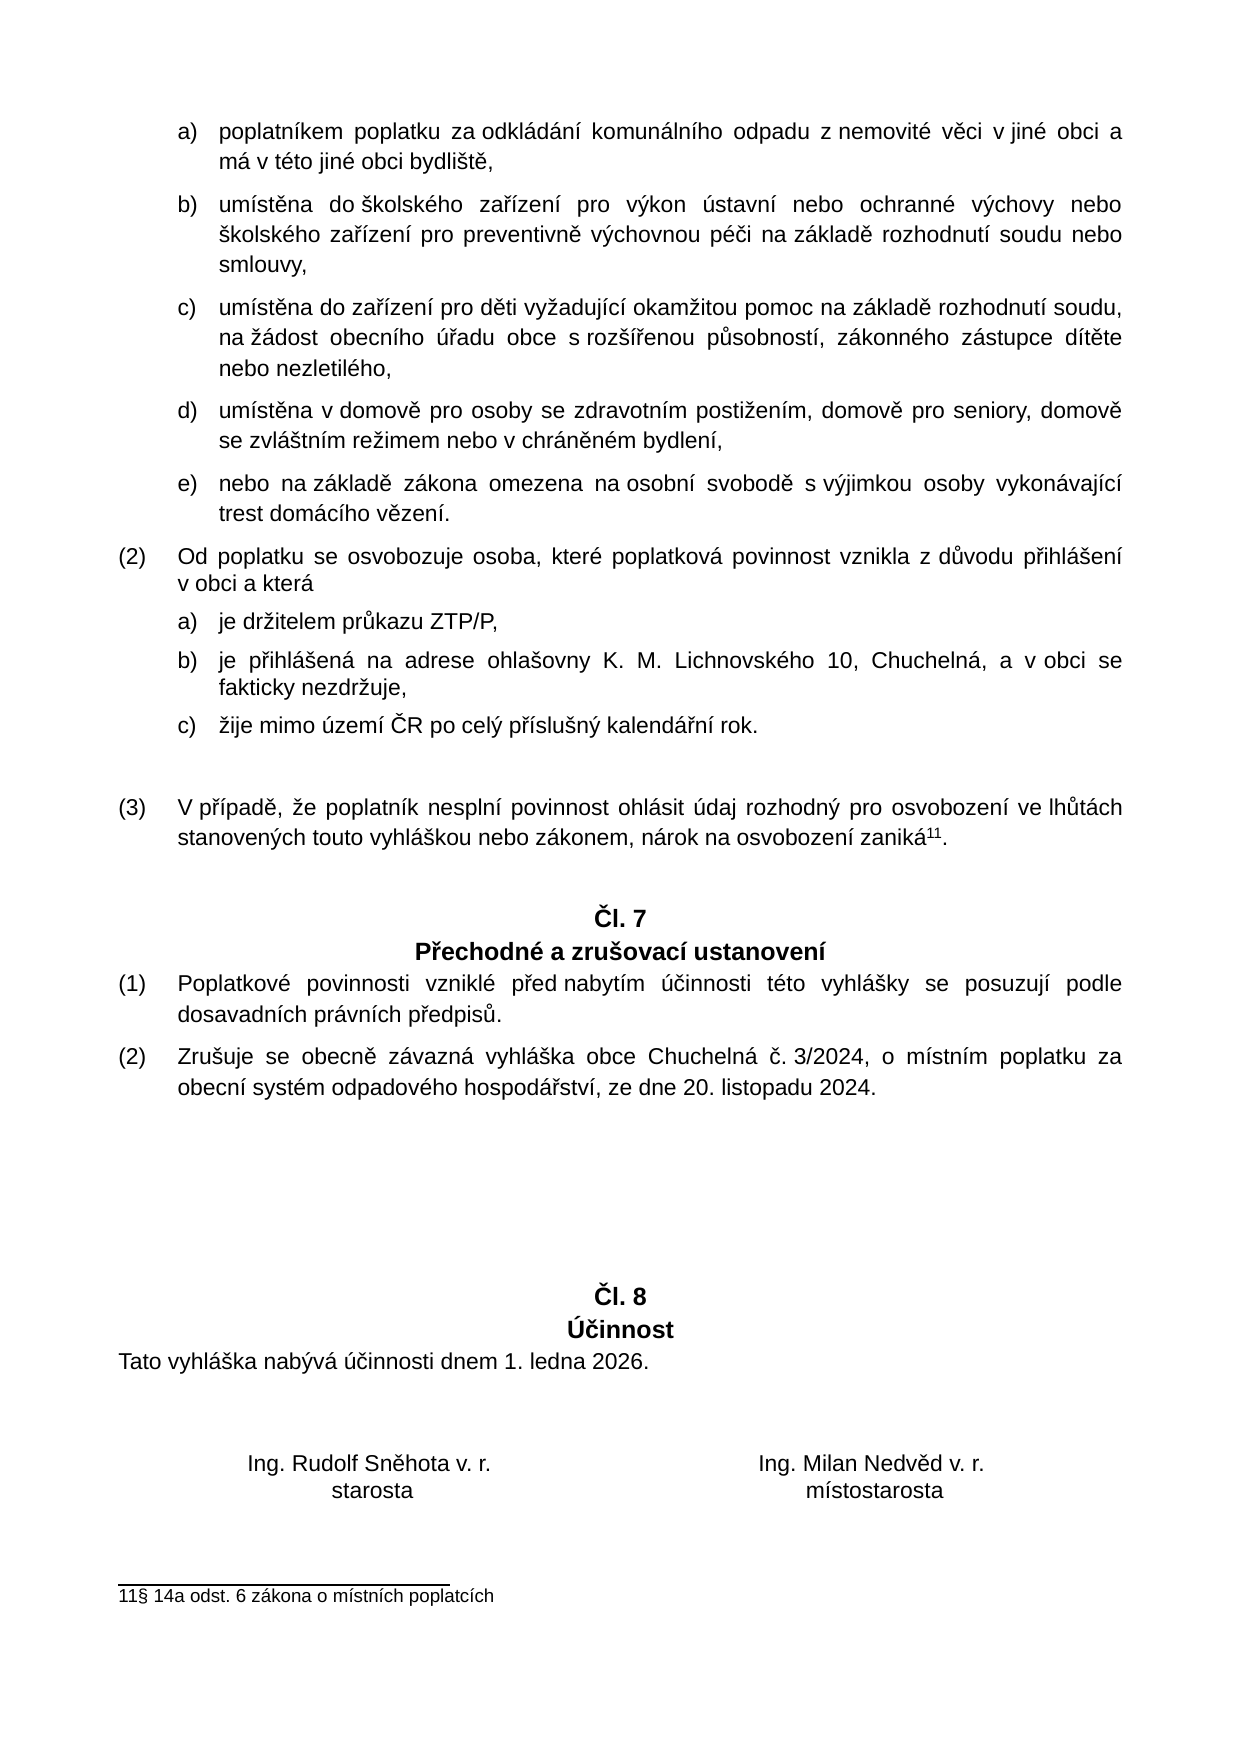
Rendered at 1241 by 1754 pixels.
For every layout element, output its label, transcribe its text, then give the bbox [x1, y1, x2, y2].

list Poplatkové povinnosti vzniklé před nabytím účinnosti této vyhlášky se posuzují podle dosavadních právních předpisů. [118, 970, 1122, 1027]
subtitle Čl. 8 Účinnost [118, 1282, 1122, 1344]
list § 14a odst. 6 zákona o místních poplatcích [118, 1585, 1122, 1607]
list umístěna do školského zařízení pro výkon ústavní nebo ochranné výchovy nebo školského zařízení pro preventivně výchovnou péči na základě rozhodnutí soudu nebo smlouvy, [177, 191, 1122, 278]
list je přihlášená na adrese ohlašovny K. M. Lichnovského 10, Chuchelná, a v obci se fakticky nezdržuje, [177, 647, 1122, 700]
list nebo na základě zákona omezena na osobní svobodě s výjimkou osoby vykonávající trest domácího vězení. [177, 470, 1122, 527]
list umístěna do zařízení pro děti vyžadující okamžitou pomoc na základě rozhodnutí soudu, na žádost obecního úřadu obce s rozšířenou působností, zákonného zástupce dítěte nebo nezletilého, [177, 294, 1122, 381]
text Tato vyhláška nabývá účinnosti dnem 1. ledna 2026. [118, 1348, 1122, 1374]
table_header Ing. Rudolf Sněhota v. r. starosta [118, 1391, 620, 1509]
list je držitelem průkazu ZTP/P, [177, 608, 1122, 635]
list umístěna v domově pro osoby se zdravotním postižením, domově pro seniory, domově se zvláštním režimem nebo v chráněném bydlení, [177, 397, 1122, 454]
list V případě, že poplatník nesplní povinnost ohlásit údaj rozhodný pro osvobození ve lhůtách stanovených touto vyhláškou nebo zákonem, nárok na osvobození zaniká. [118, 794, 1122, 851]
subtitle Čl. 7 Přechodné a zrušovací ustanovení [118, 904, 1122, 966]
list Zrušuje se obecně závazná vyhláška obce Chuchelná č. 3/2024, o místním poplatku za obecní systém odpadového hospodářství, ze dne 20. listopadu 2024. [118, 1043, 1122, 1100]
table_header Ing. Milan Nedvěd v. r. místostarosta [620, 1391, 1122, 1509]
list Od poplatku se osvobozuje osoba, které poplatková povinnost vznikla z důvodu přihlášení v obci a která [118, 543, 1122, 596]
list žije mimo území ČR po celý příslušný kalendářní rok. [177, 712, 1122, 739]
list poplatníkem poplatku za odkládání komunálního odpadu z nemovité věci v jiné obci a má v této jiné obci bydliště, [177, 118, 1122, 175]
